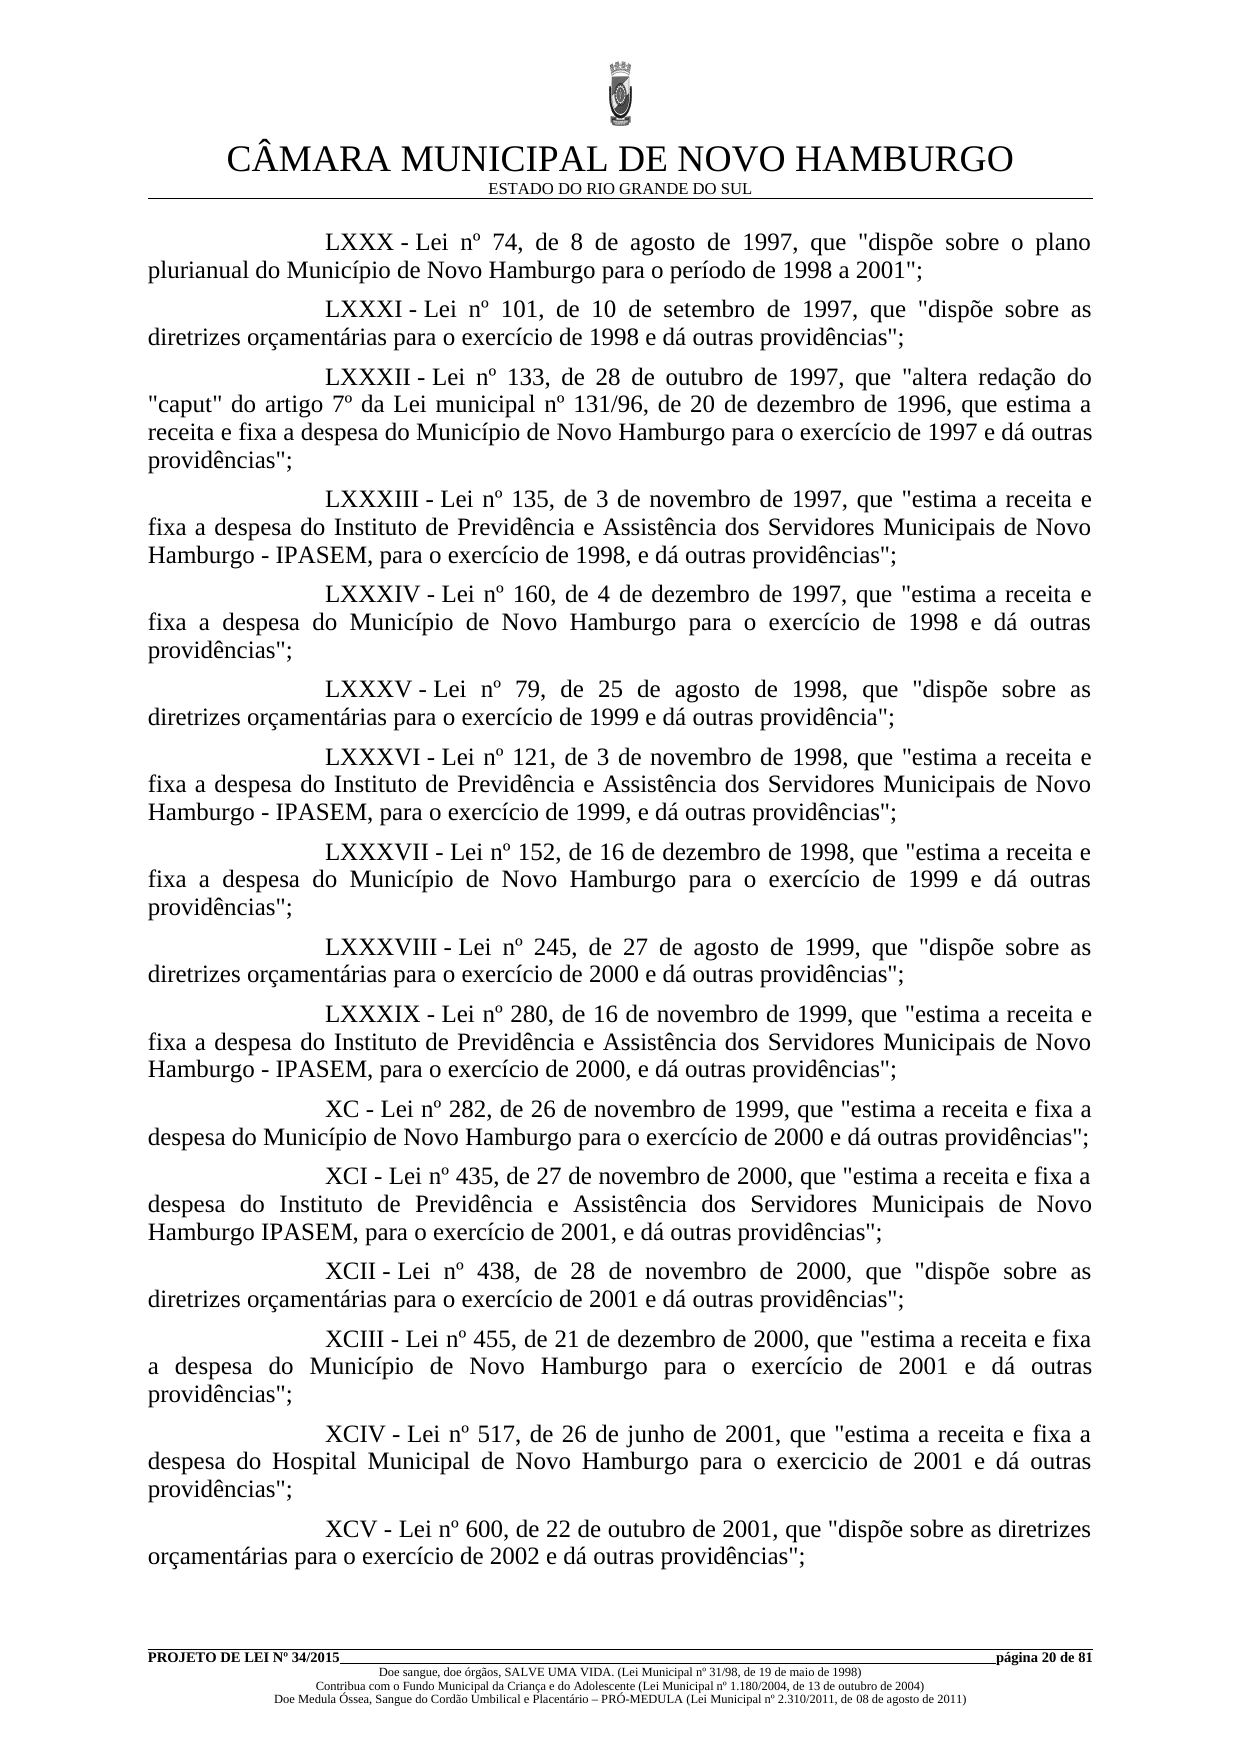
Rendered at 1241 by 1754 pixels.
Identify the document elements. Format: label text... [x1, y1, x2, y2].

list Lei nº 280, de 16 de novembro de 1999, que "estima a receita e fixa a despesa do Instituto de Previdência e Assistência dos Servidores Municipais de Novo Hamburgo - IPASEM, para o exercício de 2000, e dá outras providências"; [148, 1000, 1093, 1083]
list Lei nº 282, de 26 de novembro de 1999, que "estima a receita e fixa a despesa do Município de Novo Hamburgo para o exercício de 2000 e dá outras providências"; [148, 1095, 1093, 1151]
list Lei nº 135, de 3 de novembro de 1997, que "estima a receita e fixa a despesa do Instituto de Previdência e Assistência dos Servidores Municipais de Novo Hamburgo - IPASEM, para o exercício de 1998, e dá outras providências"; [148, 486, 1093, 569]
list Lei nº 121, de 3 de novembro de 1998, que "estima a receita e fixa a despesa do Instituto de Previdência e Assistência dos Servidores Municipais de Novo Hamburgo - IPASEM, para o exercício de 1999, e dá outras providências"; [148, 743, 1093, 826]
list Lei nº 152, de 16 de dezembro de 1998, que "estima a receita e fixa a despesa do Município de Novo Hamburgo para o exercício de 1999 e dá outras providências"; [148, 838, 1093, 921]
list Lei nº 245, de 27 de agosto de 1999, que "dispõe sobre as diretrizes orçamentárias para o exercício de 2000 e dá outras providências"; [148, 933, 1093, 988]
list Lei nº 600, de 22 de outubro de 2001, que "dispõe sobre as diretrizes orçamentárias para o exercício de 2002 e dá outras providências"; [148, 1515, 1093, 1570]
list Lei nº 101, de 10 de setembro de 1997, que "dispõe sobre as diretrizes orçamentárias para o exercício de 1998 e dá outras providências"; [148, 296, 1093, 351]
list Lei nº 160, de 4 de dezembro de 1997, que "estima a receita e fixa a despesa do Município de Novo Hamburgo para o exercício de 1998 e dá outras providências"; [148, 581, 1093, 664]
list Lei nº 79, de 25 de agosto de 1998, que "dispõe sobre as diretrizes orçamentárias para o exercício de 1999 e dá outras providência"; [148, 676, 1093, 731]
list Lei nº 438, de 28 de novembro de 2000, que "dispõe sobre as diretrizes orçamentárias para o exercício de 2001 e dá outras providências"; [148, 1257, 1093, 1313]
list Lei nº 74, de 8 de agosto de 1997, que "dispõe sobre o plano plurianual do Município de Novo Hamburgo para o período de 1998 a 2001"; [148, 228, 1093, 284]
list Lei nº 435, de 27 de novembro de 2000, que "estima a receita e fixa a despesa do Instituto de Previdência e Assistência dos Servidores Municipais de Novo Hamburgo IPASEM, para o exercício de 2001, e dá outras providências"; [148, 1162, 1093, 1246]
list Lei nº 455, de 21 de dezembro de 2000, que "estima a receita e fixa a despesa do Município de Novo Hamburgo para o exercício de 2001 e dá outras providências"; [148, 1325, 1093, 1408]
list Lei nº 133, de 28 de outubro de 1997, que "altera redação do "caput" do artigo 7º da Lei municipal nº 131/96, de 20 de dezembro de 1996, que estima a receita e fixa a despesa do Município de Novo Hamburgo para o exercício de 1997 e dá outras providências"; [148, 363, 1093, 474]
list Lei nº 517, de 26 de junho de 2001, que "estima a receita e fixa a despesa do Hospital Municipal de Novo Hamburgo para o exercicio de 2001 e dá outras providências"; [148, 1420, 1093, 1503]
